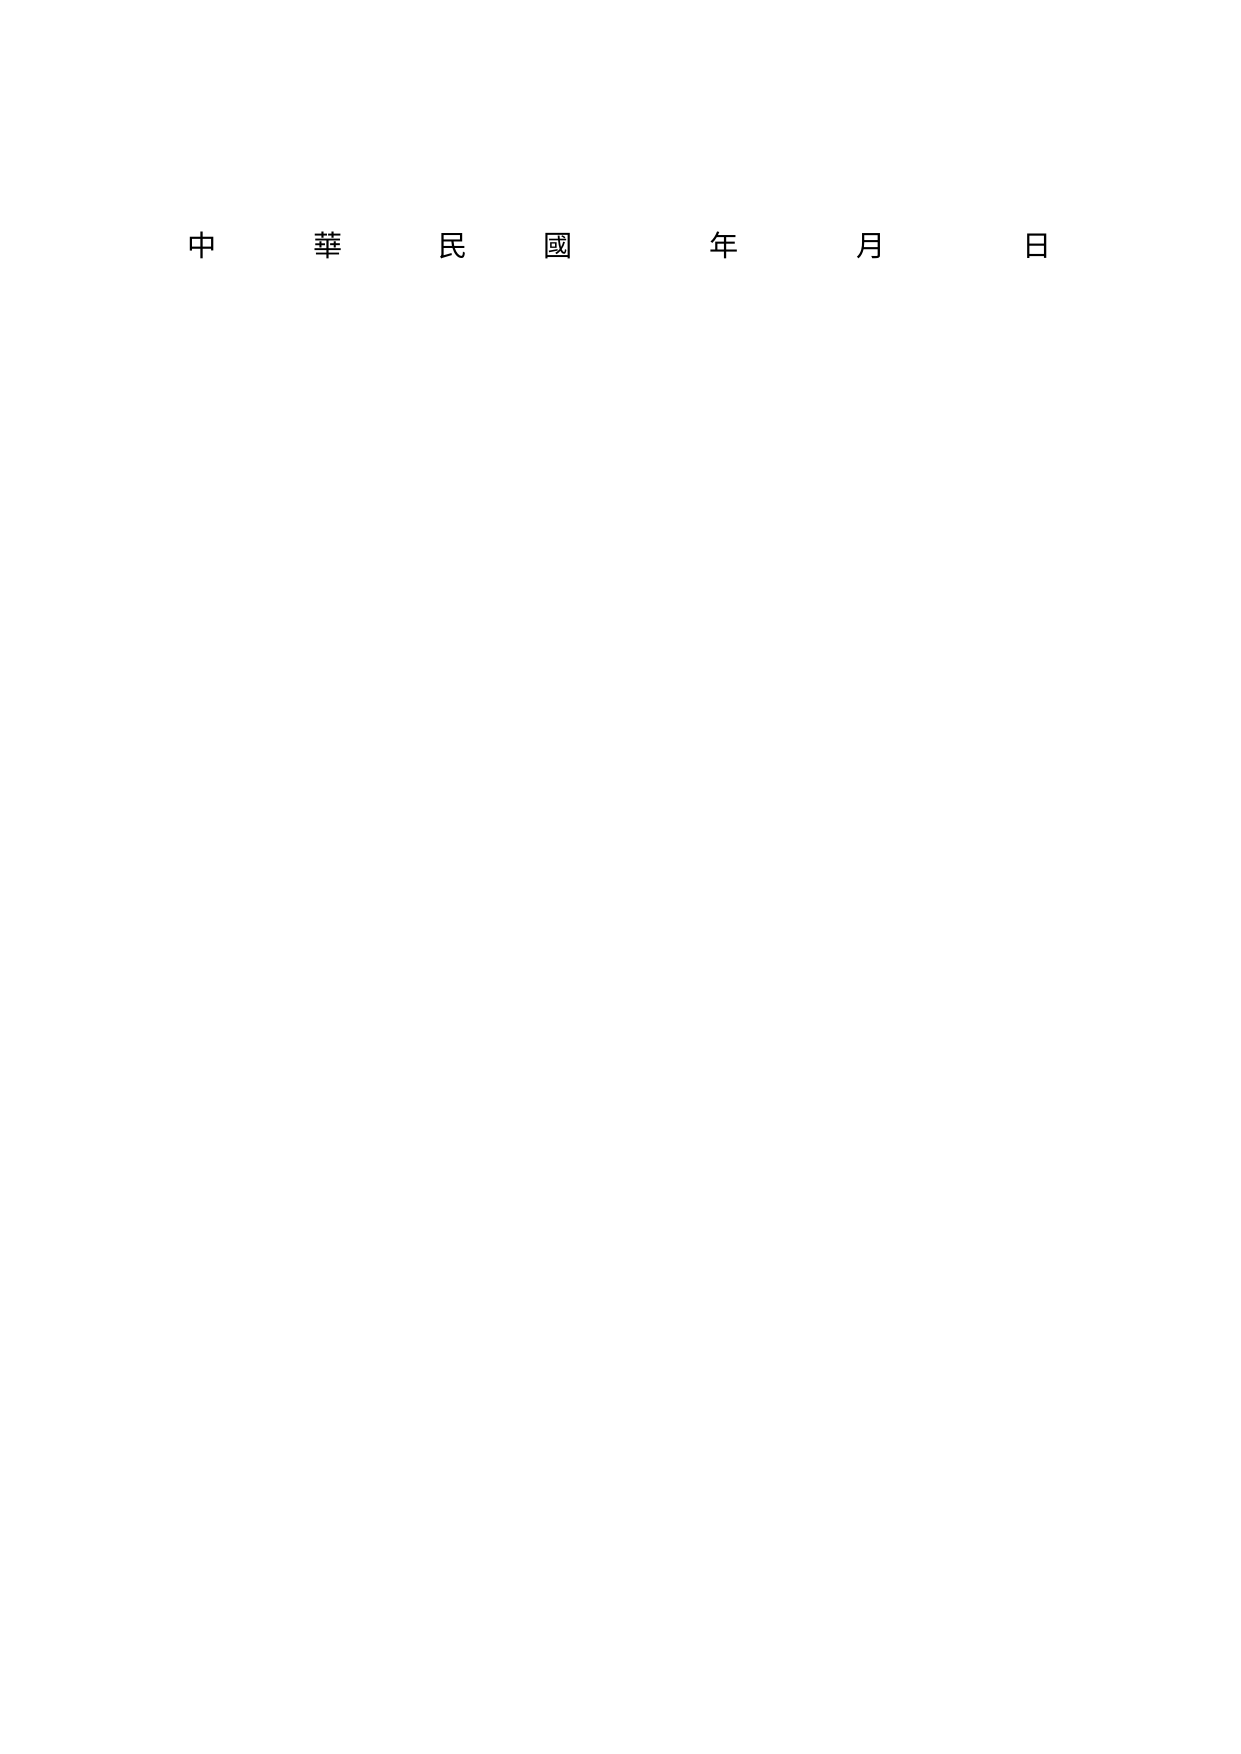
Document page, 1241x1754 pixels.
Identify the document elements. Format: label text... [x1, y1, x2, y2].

text 中 華 民 國 年 月 日 [187, 206, 1053, 281]
